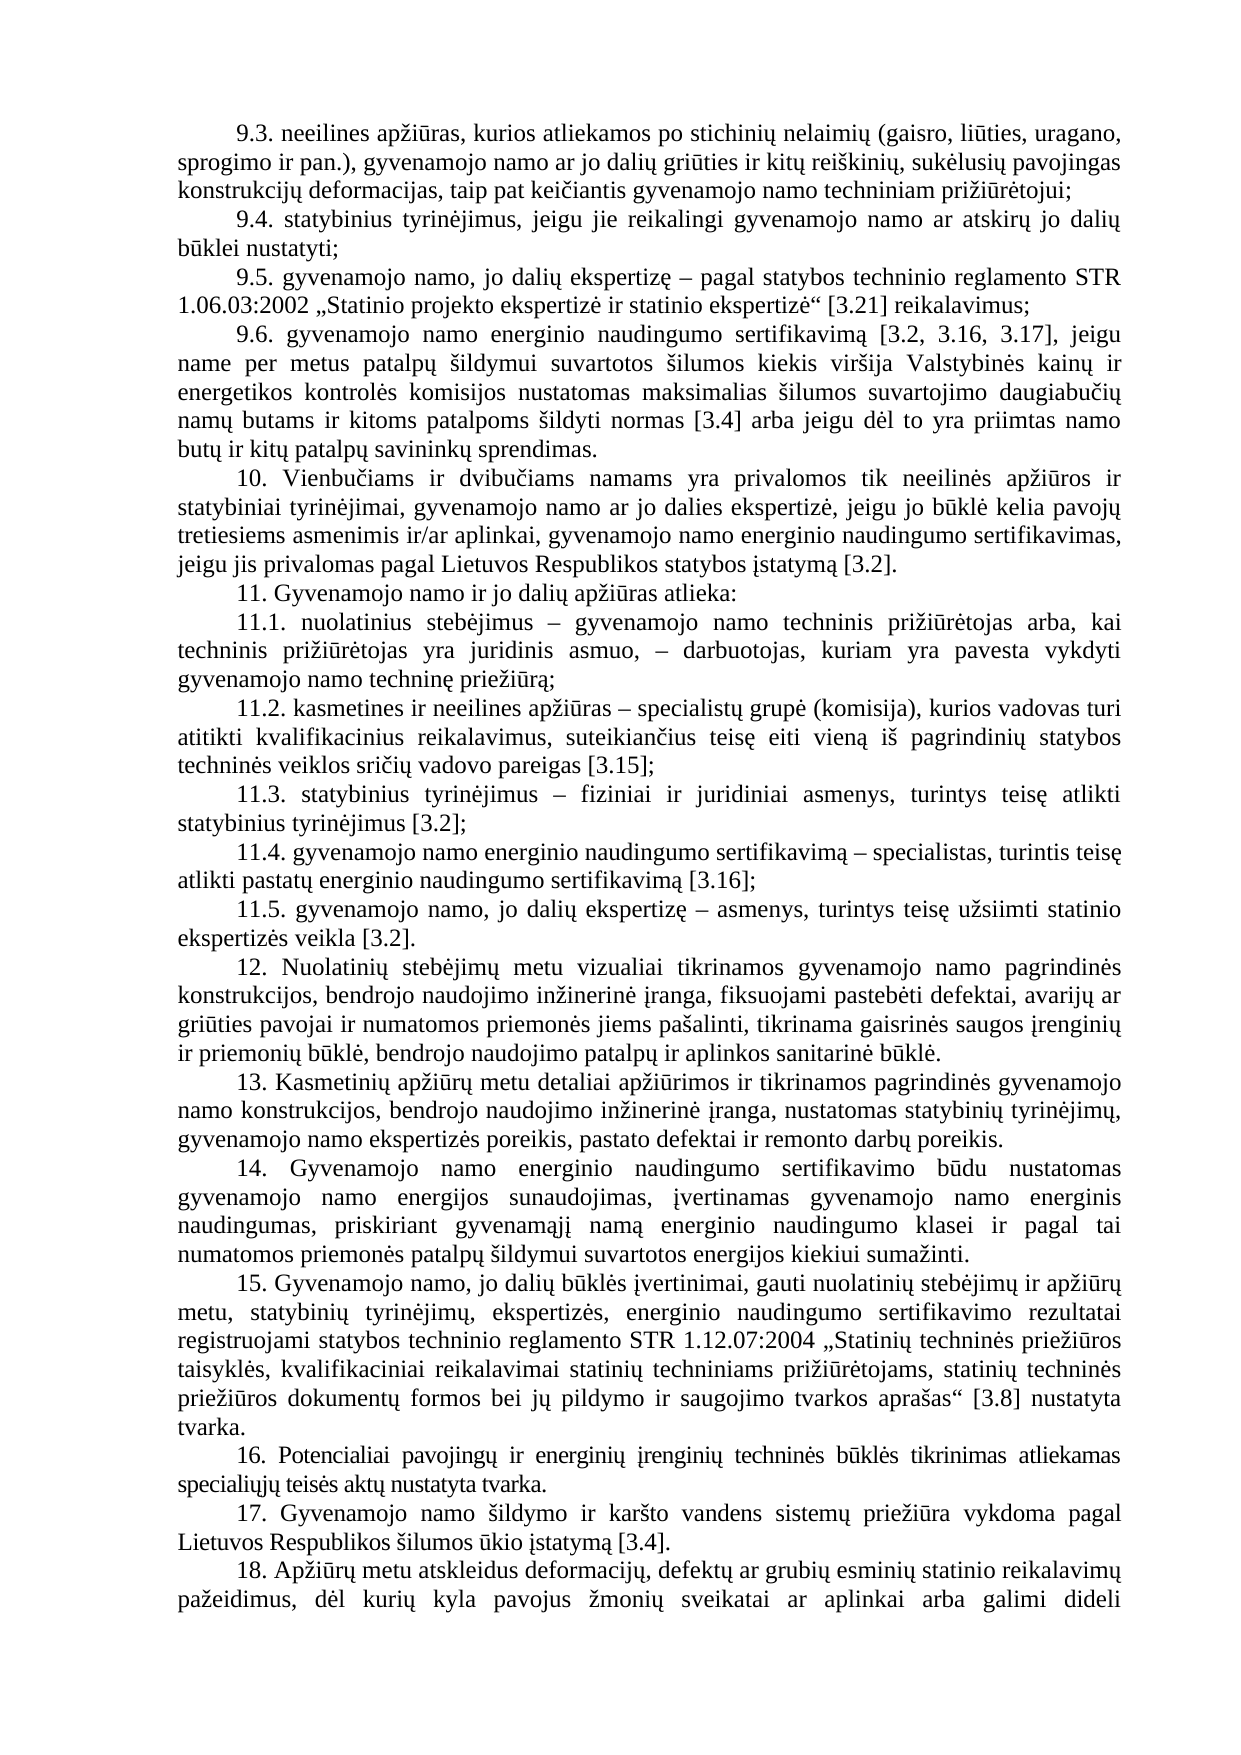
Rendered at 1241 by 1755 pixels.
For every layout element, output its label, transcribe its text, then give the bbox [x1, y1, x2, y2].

text 9.6. gyvenamojo namo energinio naudingumo sertifikavimą [3.2, 3.16, 3.17], jeigu name per metus patalpų šildymui suvartotos šilumos kiekis viršija Valstybinės kainų ir energetikos kontrolės komisijos nustatomas maksimalias šilumos suvartojimo daugiabučių namų butams ir kitoms patalpoms šildyti normas [3.4] arba jeigu dėl to yra priimtas namo butų ir kitų patalpų savininkų sprendimas. [177, 319, 1122, 463]
text 15. Gyvenamojo namo, jo dalių būklės įvertinimai, gauti nuolatinių stebėjimų ir apžiūrų metu, statybinių tyrinėjimų, ekspertizės, energinio naudingumo sertifikavimo rezultatai registruojami statybos techninio reglamento STR 1.12.07:2004 „Statinių techninės priežiūros taisyklės, kvalifikaciniai reikalavimai statinių techniniams prižiūrėtojams, statinių techninės priežiūros dokumentų formos bei jų pildymo ir saugojimo tvarkos aprašas“ [3.8] nustatyta tvarka. [177, 1268, 1122, 1441]
text 12. Nuolatinių stebėjimų metu vizualiai tikrinamos gyvenamojo namo pagrindinės konstrukcijos, bendrojo naudojimo inžinerinė įranga, fiksuojami pastebėti defektai, avarijų ar griūties pavojai ir numatomos priemonės jiems pašalinti, tikrinama gaisrinės saugos įrenginių ir priemonių būklė, bendrojo naudojimo patalpų ir aplinkos sanitarinė būklė. [177, 952, 1122, 1067]
text 11.3. statybinius tyrinėjimus – fiziniai ir juridiniai asmenys, turintys teisę atlikti statybinius tyrinėjimus [3.2]; [177, 779, 1122, 837]
text 10. Vienbučiams ir dvibučiams namams yra privalomos tik neeilinės apžiūros ir statybiniai tyrinėjimai, gyvenamojo namo ar jo dalies ekspertizė, jeigu jo būklė kelia pavojų tretiesiems asmenimis ir/ar aplinkai, gyvenamojo namo energinio naudingumo sertifikavimas, jeigu jis privalomas pagal Lietuvos Respublikos statybos įstatymą [3.2]. [177, 463, 1122, 578]
text 9.5. gyvenamojo namo, jo dalių ekspertizę – pagal statybos techninio reglamento STR 1.06.03:2002 „Statinio projekto ekspertizė ir statinio ekspertizė“ [3.21] reikalavimus; [177, 262, 1122, 319]
text 18. Apžiūrų metu atskleidus deformacijų, defektų ar grubių esminių statinio reikalavimų pažeidimus, dėl kurių kyla pavojus žmonių sveikatai ar aplinkai arba galimi dideli [177, 1556, 1122, 1613]
text 9.3. neeilines apžiūras, kurios atliekamos po stichinių nelaimių (gaisro, liūties, uragano, sprogimo ir pan.), gyvenamojo namo ar jo dalių griūties ir kitų reiškinių, sukėlusių pavojingas konstrukcijų deformacijas, taip pat keičiantis gyvenamojo namo techniniam prižiūrėtojui; [177, 118, 1122, 204]
text 9.4. statybinius tyrinėjimus, jeigu jie reikalingi gyvenamojo namo ar atskirų jo dalių būklei nustatyti; [177, 204, 1122, 262]
text 11.4. gyvenamojo namo energinio naudingumo sertifikavimą – specialistas, turintis teisę atlikti pastatų energinio naudingumo sertifikavimą [3.16]; [177, 837, 1122, 894]
text 14. Gyvenamojo namo energinio naudingumo sertifikavimo būdu nustatomas gyvenamojo namo energijos sunaudojimas, įvertinamas gyvenamojo namo energinis naudingumas, priskiriant gyvenamąjį namą energinio naudingumo klasei ir pagal tai numatomos priemonės patalpų šildymui suvartotos energijos kiekiui sumažinti. [177, 1153, 1122, 1268]
text 17. Gyvenamojo namo šildymo ir karšto vandens sistemų priežiūra vykdoma pagal Lietuvos Respublikos šilumos ūkio įstatymą [3.4]. [177, 1498, 1122, 1556]
text 16. Potencialiai pavojingų ir energinių įrenginių techninės būklės tikrinimas atliekamas specialiųjų teisės aktų nustatyta tvarka. [177, 1441, 1122, 1498]
text 13. Kasmetinių apžiūrų metu detaliai apžiūrimos ir tikrinamos pagrindinės gyvenamojo namo konstrukcijos, bendrojo naudojimo inžinerinė įranga, nustatomas statybinių tyrinėjimų, gyvenamojo namo ekspertizės poreikis, pastato defektai ir remonto darbų poreikis. [177, 1067, 1122, 1153]
text 11.5. gyvenamojo namo, jo dalių ekspertizę – asmenys, turintys teisę užsiimti statinio ekspertizės veikla [3.2]. [177, 894, 1122, 952]
text 11. Gyvenamojo namo ir jo dalių apžiūras atlieka: [177, 578, 1122, 607]
text 11.1. nuolatinius stebėjimus – gyvenamojo namo techninis prižiūrėtojas arba, kai techninis prižiūrėtojas yra juridinis asmuo, – darbuotojas, kuriam yra pavesta vykdyti gyvenamojo namo techninę priežiūrą; [177, 607, 1122, 693]
text 11.2. kasmetines ir neeilines apžiūras – specialistų grupė (komisija), kurios vadovas turi atitikti kvalifikacinius reikalavimus, suteikiančius teisę eiti vieną iš pagrindinių statybos techninės veiklos sričių vadovo pareigas [3.15]; [177, 693, 1122, 779]
